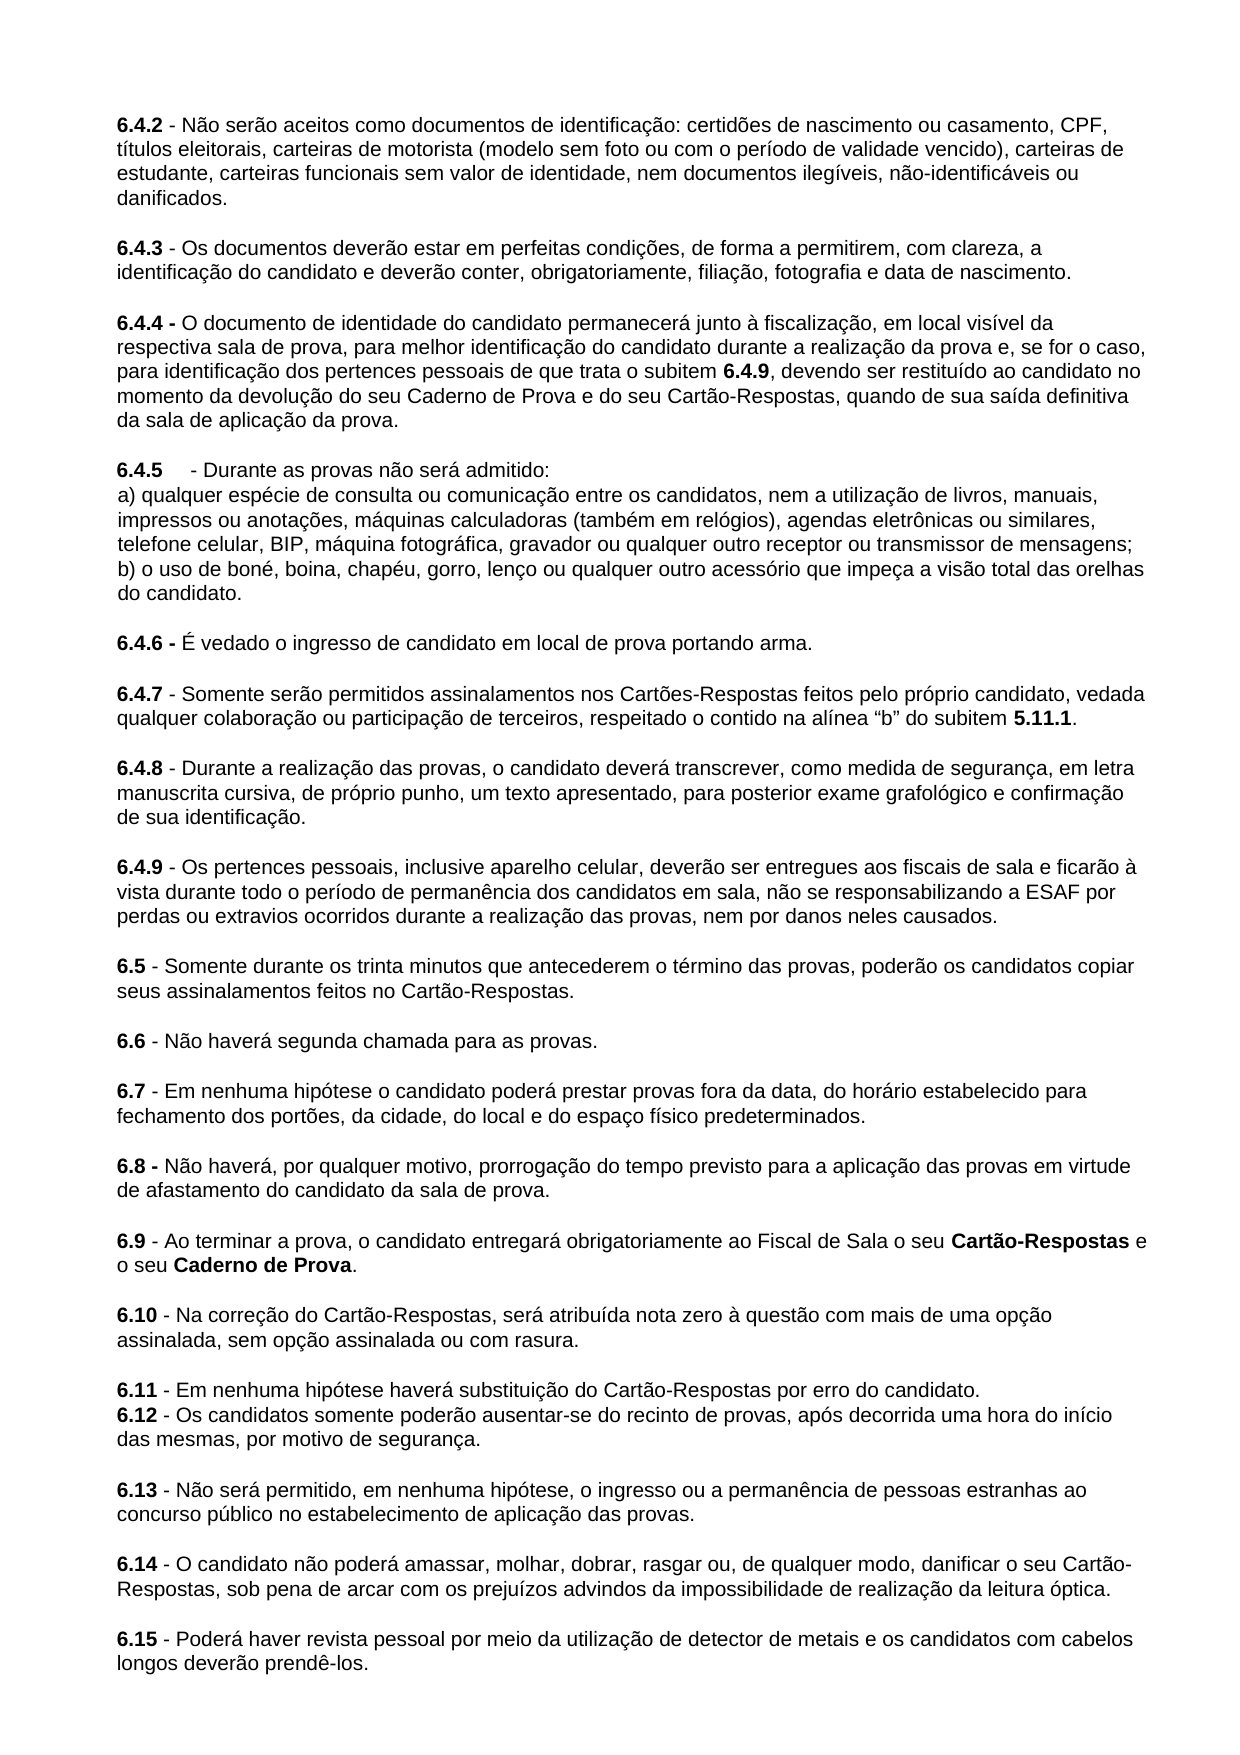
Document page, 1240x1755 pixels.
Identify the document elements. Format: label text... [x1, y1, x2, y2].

text 6.13 - Não será permitido, em nenhuma hipótese, o ingresso ou a permanência de pessoas estranhas ao concurso público no estabelecimento de aplicação das provas. [117, 1477, 1151, 1526]
text 6.4.2 - Não serão aceitos como documentos de identificação: certidões de nascimento ou casamento, CPF, títulos eleitorais, carteiras de motorista (modelo sem foto ou com o período de validade vencido), carteiras de estudante, carteiras funcionais sem valor de identidade, nem documentos ilegíveis, não-identificáveis ou danificados. [117, 112, 1151, 209]
text 6.10 - Na correção do Cartão-Respostas, será atribuída nota zero à questão com mais de uma opção assinalada, sem opção assinalada ou com rasura. [117, 1303, 1151, 1352]
text a) qualquer espécie de consulta ou comunicação entre os candidatos, nem a utilização de livros, manuais, impressos ou anotações, máquinas calculadoras (também em relógios), agendas eletrônicas ou similares, telefone celular, BIP, máquina fotográfica, gravador ou qualquer outro receptor ou transmissor de mensagens; [117, 483, 1151, 556]
text 6.9 - Ao terminar a prova, o candidato entregará obrigatoriamente ao Fiscal de Sala o seu Cartão-Respostas e o seu Caderno de Prova. [117, 1229, 1151, 1277]
text b) o uso de boné, boina, chapéu, gorro, lenço ou qualquer outro acessório que impeça a visão total das orelhas do candidato. [117, 556, 1151, 605]
text 6.11 - Em nenhuma hipótese haverá substituição do Cartão-Respostas por erro do candidato. [117, 1378, 1151, 1402]
text 6.14 - O candidato não poderá amassar, molhar, dobrar, rasgar ou, de qualquer modo, danificar o seu Cartão- Respostas, sob pena de arcar com os prejuízos advindos da impossibilidade de realização da leitura óptica. [117, 1552, 1151, 1600]
text 6.7 - Em nenhuma hipótese o candidato poderá prestar provas fora da data, do horário estabelecido para fechamento dos portões, da cidade, do local e do espaço físico predeterminados. [117, 1079, 1151, 1128]
list - Durante as provas não será admitido: [116, 458, 1151, 482]
text 6.15 - Poderá haver revista pessoal por meio da utilização de detector de metais e os candidatos com cabelos longos deverão prendê-los. [117, 1627, 1151, 1675]
text 6.8 - Não haverá, por qualquer motivo, prorrogação do tempo previsto para a aplicação das provas em virtude de afastamento do candidato da sala de prova. [117, 1154, 1151, 1202]
text 6.4.8 - Durante a realização das provas, o candidato deverá transcrever, como medida de segurança, em letra manuscrita cursiva, de próprio punho, um texto apresentado, para posterior exame grafológico e confirmação de sua identificação. [117, 756, 1151, 829]
text 6.12 - Os candidatos somente poderão ausentar-se do recinto de provas, após decorrida uma hora do início das mesmas, por motivo de segurança. [117, 1403, 1151, 1451]
text 6.4.9 - Os pertences pessoais, inclusive aparelho celular, deverão ser entregues aos fiscais de sala e ficarão à vista durante todo o período de permanência dos candidatos em sala, não se responsabilizando a ESAF por perdas ou extravios ocorridos durante a realização das provas, nem por danos neles causados. [117, 855, 1151, 928]
text 6.6 - Não haverá segunda chamada para as provas. [117, 1029, 1151, 1053]
text 6.5 - Somente durante os trinta minutos que antecederem o término das provas, poderão os candidatos copiar seus assinalamentos feitos no Cartão-Respostas. [117, 954, 1151, 1003]
text 6.4.4 - O documento de identidade do candidato permanecerá junto à fiscalização, em local visível da respectiva sala de prova, para melhor identificação do candidato durante a realização da prova e, se for o caso, para identificação dos pertences pessoais de que trata o subitem 6.4.9, devendo ser restituído ao candidato no momento da devolução do seu Caderno de Prova e do seu Cartão-Respostas, quando de sua saída definitiva da sala de aplicação da prova. [117, 311, 1151, 432]
text 6.4.6 - É vedado o ingresso de candidato em local de prova portando arma. [117, 631, 1151, 655]
text 6.4.7 - Somente serão permitidos assinalamentos nos Cartões-Respostas feitos pelo próprio candidato, vedada qualquer colaboração ou participação de terceiros, respeitado o contido na alínea “b” do subitem 5.11.1. [117, 681, 1151, 730]
text 6.4.3 - Os documentos deverão estar em perfeitas condições, de forma a permitirem, com clareza, a identificação do candidato e deverão conter, obrigatoriamente, filiação, fotografia e data de nascimento. [117, 236, 1151, 284]
